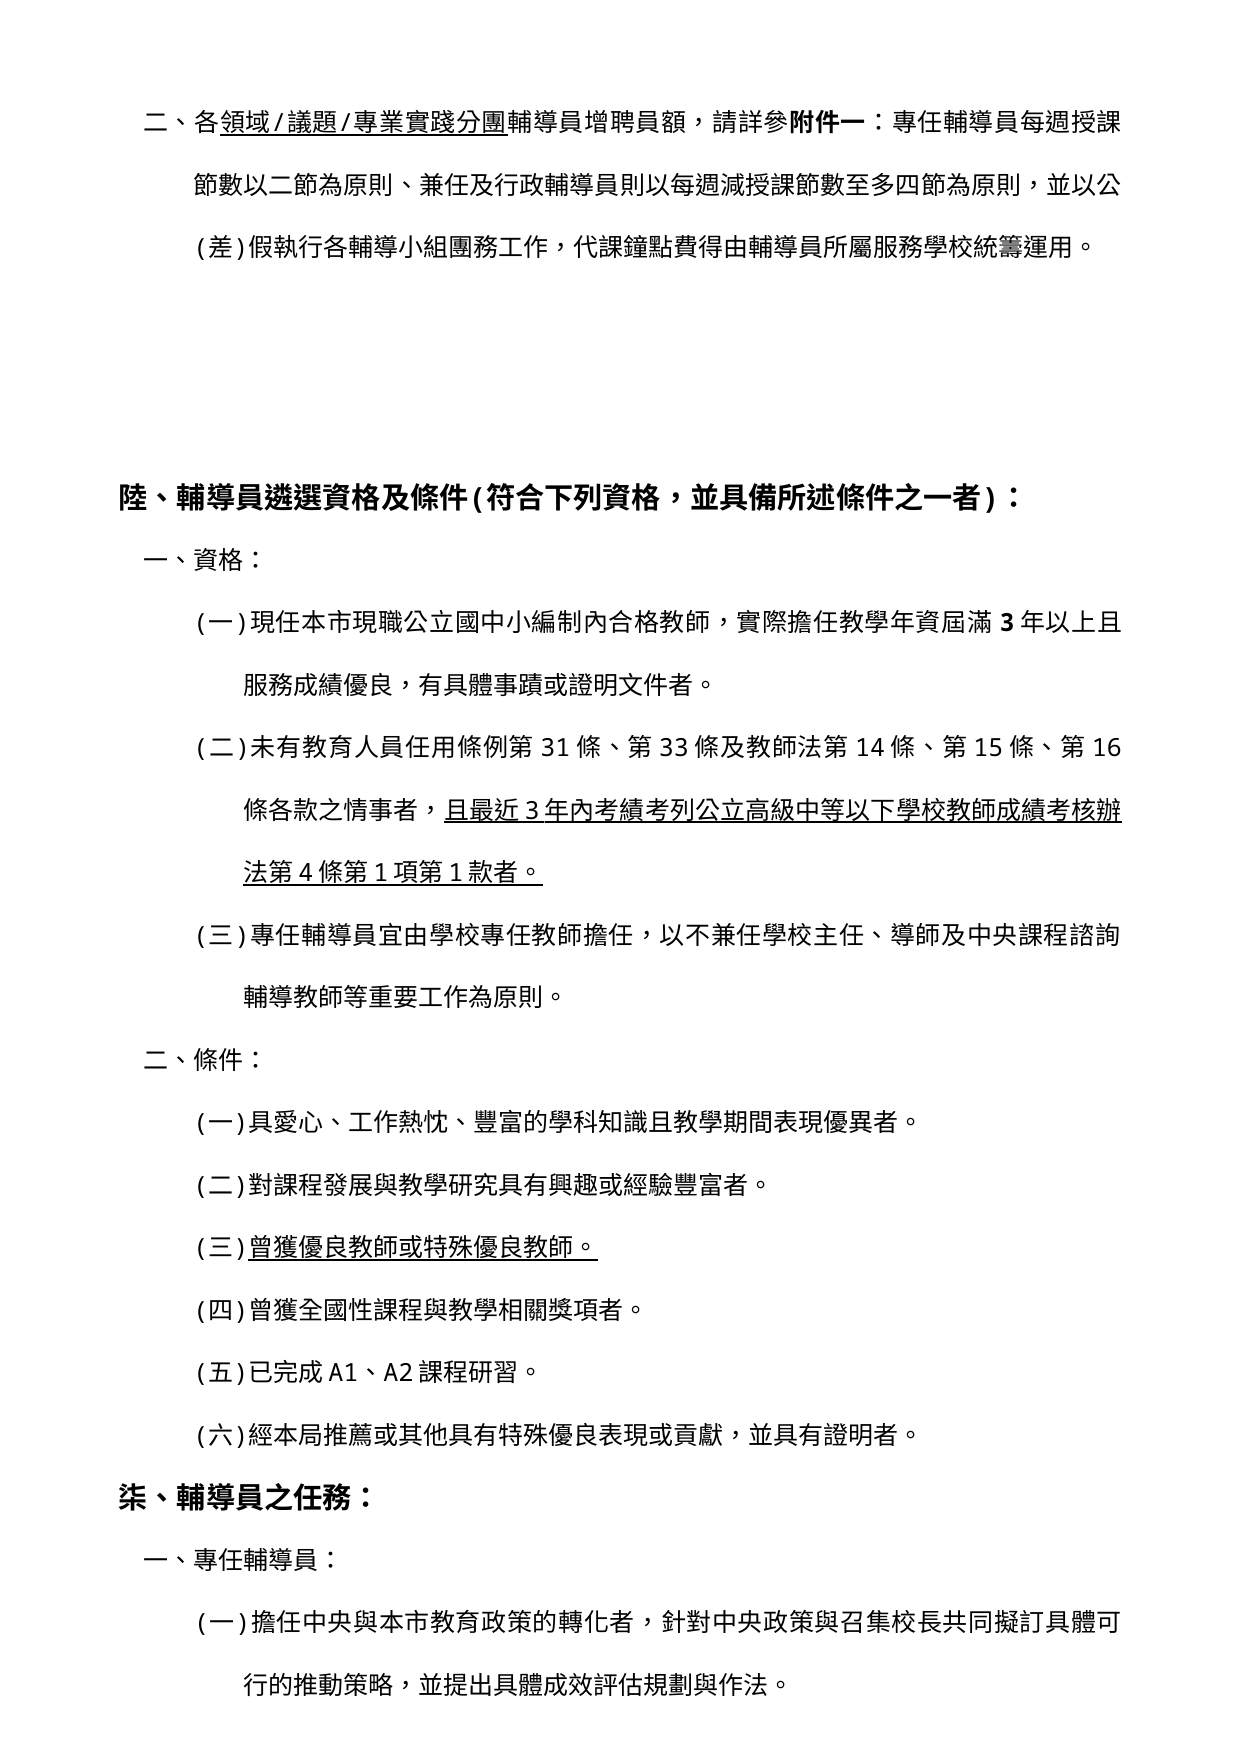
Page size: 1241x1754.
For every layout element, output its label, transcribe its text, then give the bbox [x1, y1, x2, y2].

text 二、條件： [143, 1017, 1122, 1079]
text (五)已完成A1、A2課程研習。 [193, 1329, 1122, 1392]
text (二)對課程發展與教學研究具有興趣或經驗豐富者。 [193, 1142, 1122, 1204]
text (三)曾獲優良教師或特殊優良教師。 [193, 1204, 1122, 1267]
text (一)現任本市現職公立國中小編制內合格教師，實際擔任教學年資屆滿3年以上且服務成績優良，有具體事蹟或證明文件者。 [193, 579, 1122, 704]
text 一、專任輔導員： [143, 1517, 1122, 1579]
text (一)擔任中央與本市教育政策的轉化者，針對中央政策與召集校長共同擬訂具體可行的推動策略，並提出具體成效評估規劃與作法。 [194, 1579, 1122, 1704]
text (六)經本局推薦或其他具有特殊優良表現或貢獻，並具有證明者。 [193, 1392, 1122, 1454]
text (四)曾獲全國性課程與教學相關獎項者。 [193, 1267, 1122, 1329]
text (一)具愛心、工作熱忱、豐富的學科知識且教學期間表現優異者。 [193, 1079, 1122, 1142]
text 二、各領域/議題/專業實踐分團輔導員增聘員額，請詳參附件一：專任輔導員每週授課節數以二節為原則、兼任及行政輔導員則以每週減授課節數至多四節為原則，並以公(差)假執行各輔導小組團務工作，代課鐘點費得由輔導員所屬服務學校統籌運用。 [143, 79, 1122, 267]
text (二)未有教育人員任用條例第31條、第33條及教師法第14條、第15條、第16條各款之情事者，且最近3年內考績考列公立高級中等以下學校教師成績考核辦法第4條第1項第1款者。 [193, 704, 1122, 892]
text 一、資格： [143, 517, 1122, 579]
list 輔導員遴選資格及條件(符合下列資格，並具備所述條件之一者)： [118, 454, 1122, 517]
text (三)專任輔導員宜由學校專任教師擔任，以不兼任學校主任、導師及中央課程諮詢輔導教師等重要工作為原則。 [193, 892, 1122, 1017]
list 輔導員之任務： [118, 1454, 1122, 1517]
